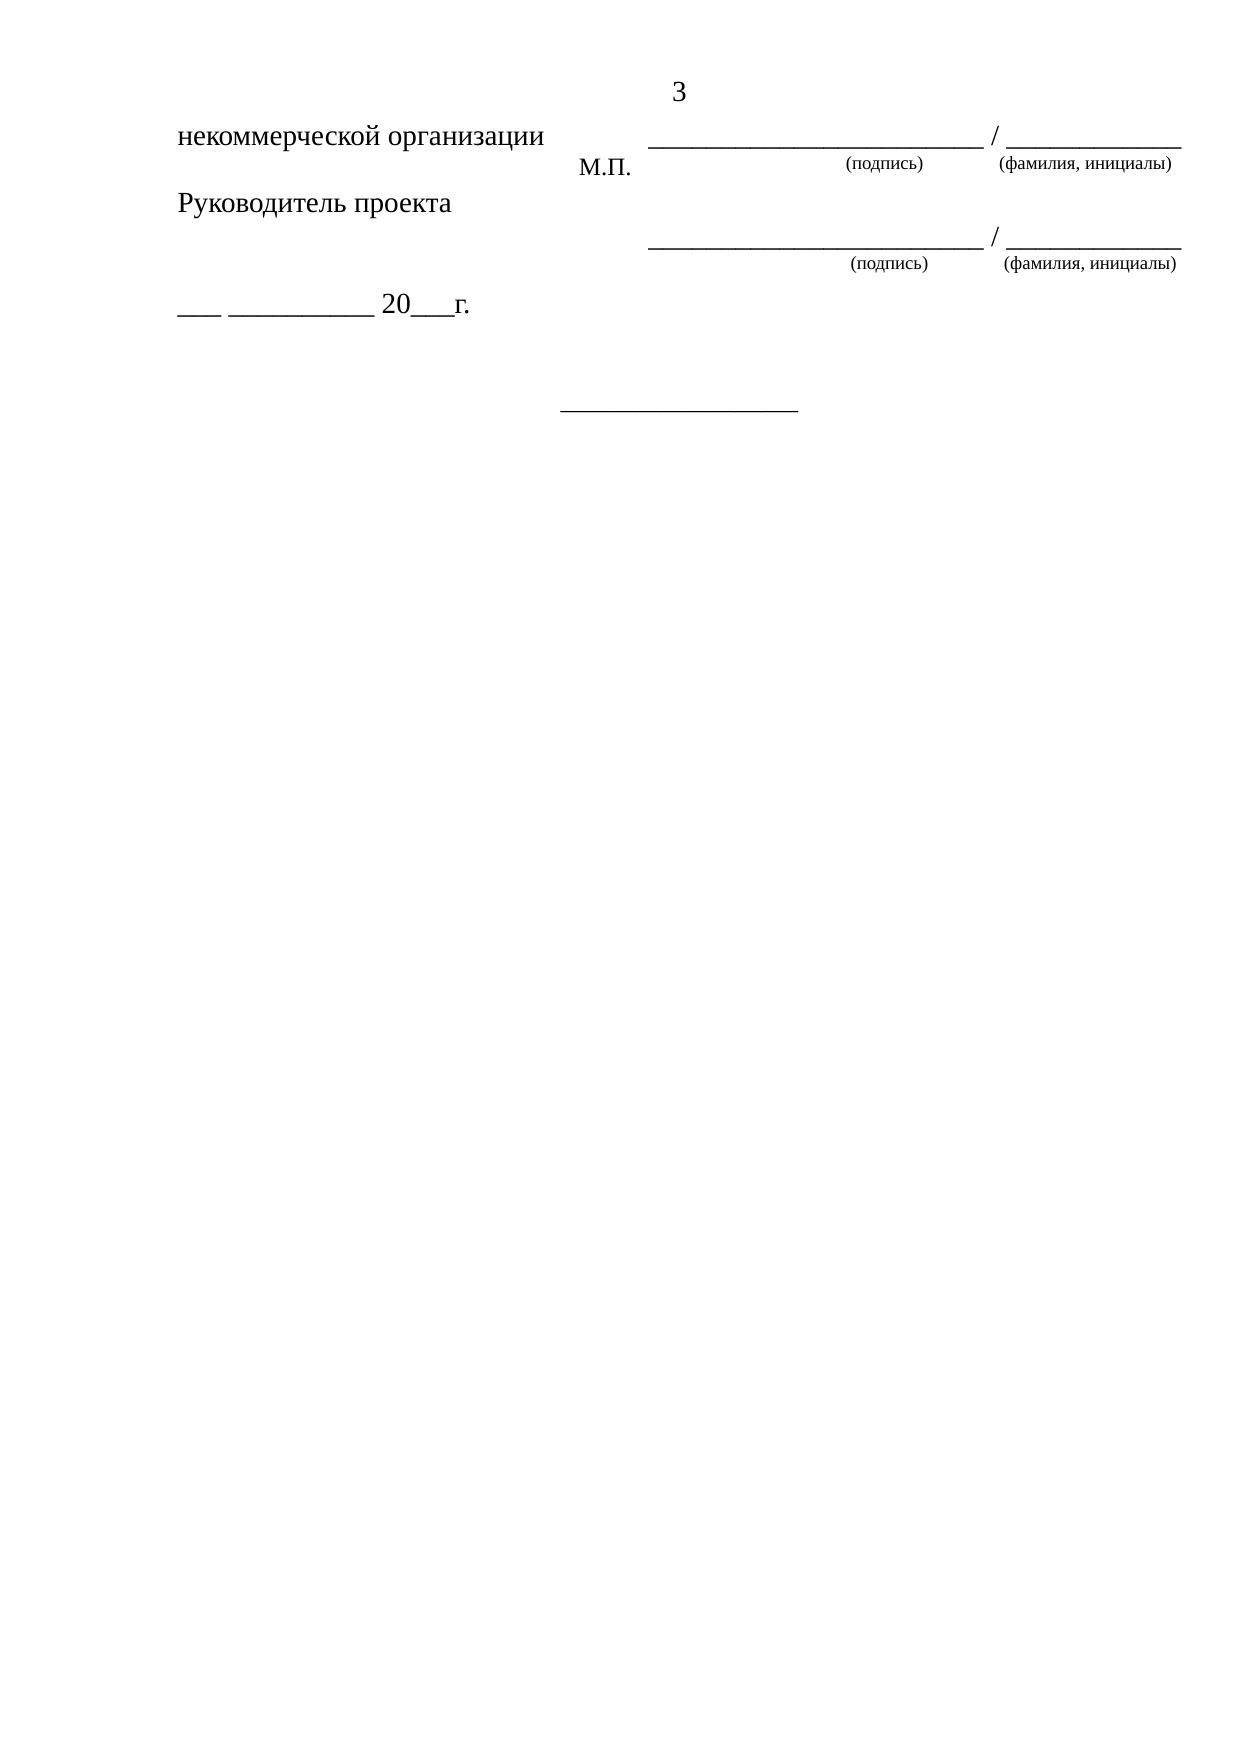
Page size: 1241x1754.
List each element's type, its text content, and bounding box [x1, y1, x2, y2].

table_header некоммерческой организации [177, 118, 579, 152]
table_cell (фамилия, инициалы) [989, 152, 1181, 185]
table_cell [177, 252, 579, 286]
table_cell (фамилия, инициалы) [999, 252, 1181, 286]
table_cell (подпись) [780, 252, 999, 286]
table_cell [579, 252, 779, 286]
table_cell _______________________ / ____________ [579, 185, 1181, 252]
table_cell [177, 152, 579, 185]
table_header _______________________ / ____________ [579, 118, 1181, 152]
table_cell (подпись) [780, 152, 989, 185]
table_cell ___ __________ 20___г. [177, 286, 1181, 319]
table_cell Руководитель проекта [177, 185, 579, 252]
text ___________________ [177, 386, 1181, 415]
table_cell М.П. [579, 152, 779, 185]
